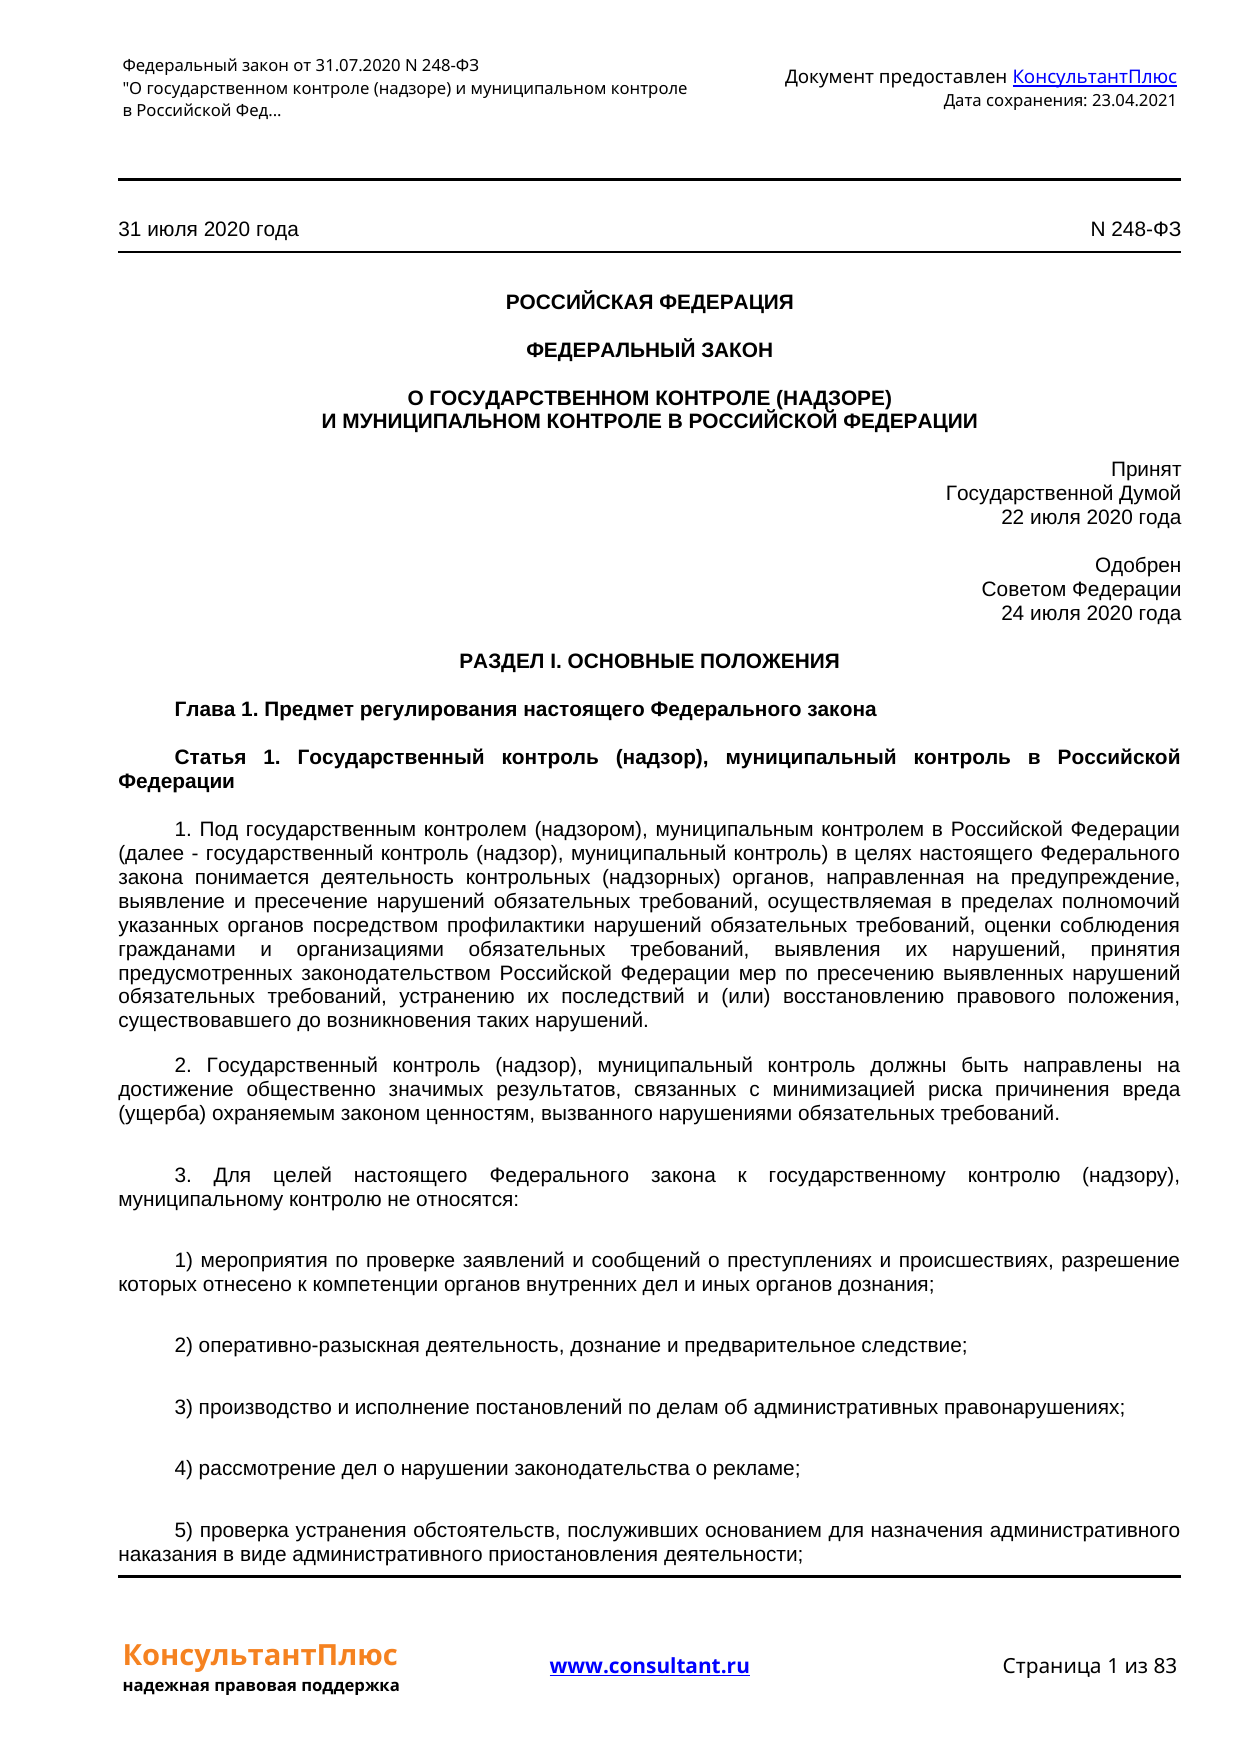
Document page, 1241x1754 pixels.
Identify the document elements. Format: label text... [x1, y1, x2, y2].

title О ГОСУДАРСТВЕННОМ КОНТРОЛЕ (НАДЗОРЕ) [118, 385, 1181, 409]
text Принят [118, 457, 1181, 481]
title Глава 1. Предмет регулирования настоящего Федерального закона [118, 697, 1181, 721]
text 1. Под государственным контролем (надзором), муниципальным контролем в Российской Федерации (далее - государственный контроль (надзор), муниципальный контроль) в целях настоящего Федерального закона понимается деятельность контрольных (надзорных) органов, направленная на предупреждение, выявление и пресечение нарушений обязательных требований, осуществляемая в пределах полномочий указанных органов посредством профилактики нарушений обязательных требований, оценки соблюдения гражданами и организациями обязательных требований, выявления их нарушений, принятия предусмотренных законодательством Российской Федерации мер по пресечению выявленных нарушений обязательных требований, устранению их последствий и (или) восстановлению правового положения, существовавшего до возникновения таких нарушений. [118, 817, 1181, 1032]
title РОССИЙСКАЯ ФЕДЕРАЦИЯ [118, 289, 1181, 313]
title ФЕДЕРАЛЬНЫЙ ЗАКОН [118, 337, 1181, 361]
text 2. Государственный контроль (надзор), муниципальный контроль должны быть направлены на достижение общественно значимых результатов, связанных с минимизацией риска причинения вреда (ущерба) охраняемым законом ценностям, вызванного нарушениями обязательных требований. [118, 1053, 1181, 1125]
text 22 июля 2020 года [118, 505, 1181, 529]
text 3. Для целей настоящего Федерального закона к государственному контролю (надзору), муниципальному контролю не относятся: [118, 1162, 1181, 1210]
text 3) производство и исполнение постановлений по делам об административных правонарушениях; [118, 1395, 1181, 1419]
text 4) рассмотрение дел о нарушении законодательства о рекламе; [118, 1456, 1181, 1480]
text Одобрен [118, 553, 1181, 577]
text 1) мероприятия по проверке заявлений и сообщений о преступлениях и происшествиях, разрешение которых отнесено к компетенции органов внутренних дел и иных органов дознания; [118, 1248, 1181, 1296]
table_header N 248-ФЗ [650, 217, 1181, 241]
title РАЗДЕЛ I. ОСНОВНЫЕ ПОЛОЖЕНИЯ [118, 649, 1181, 673]
text Советом Федерации [118, 577, 1181, 601]
text 24 июля 2020 года [118, 601, 1181, 625]
title Статья 1. Государственный контроль (надзор), муниципальный контроль в Российской Федерации [118, 745, 1181, 793]
text Государственной Думой [118, 481, 1181, 505]
table_header 31 июля 2020 года [118, 217, 649, 241]
text 5) проверка устранения обстоятельств, послуживших основанием для назначения административного наказания в виде административного приостановления деятельности; [118, 1518, 1181, 1566]
text 2) оперативно-разыскная деятельность, дознание и предварительное следствие; [118, 1333, 1181, 1357]
title И МУНИЦИПАЛЬНОМ КОНТРОЛЕ В РОССИЙСКОЙ ФЕДЕРАЦИИ [118, 409, 1181, 433]
